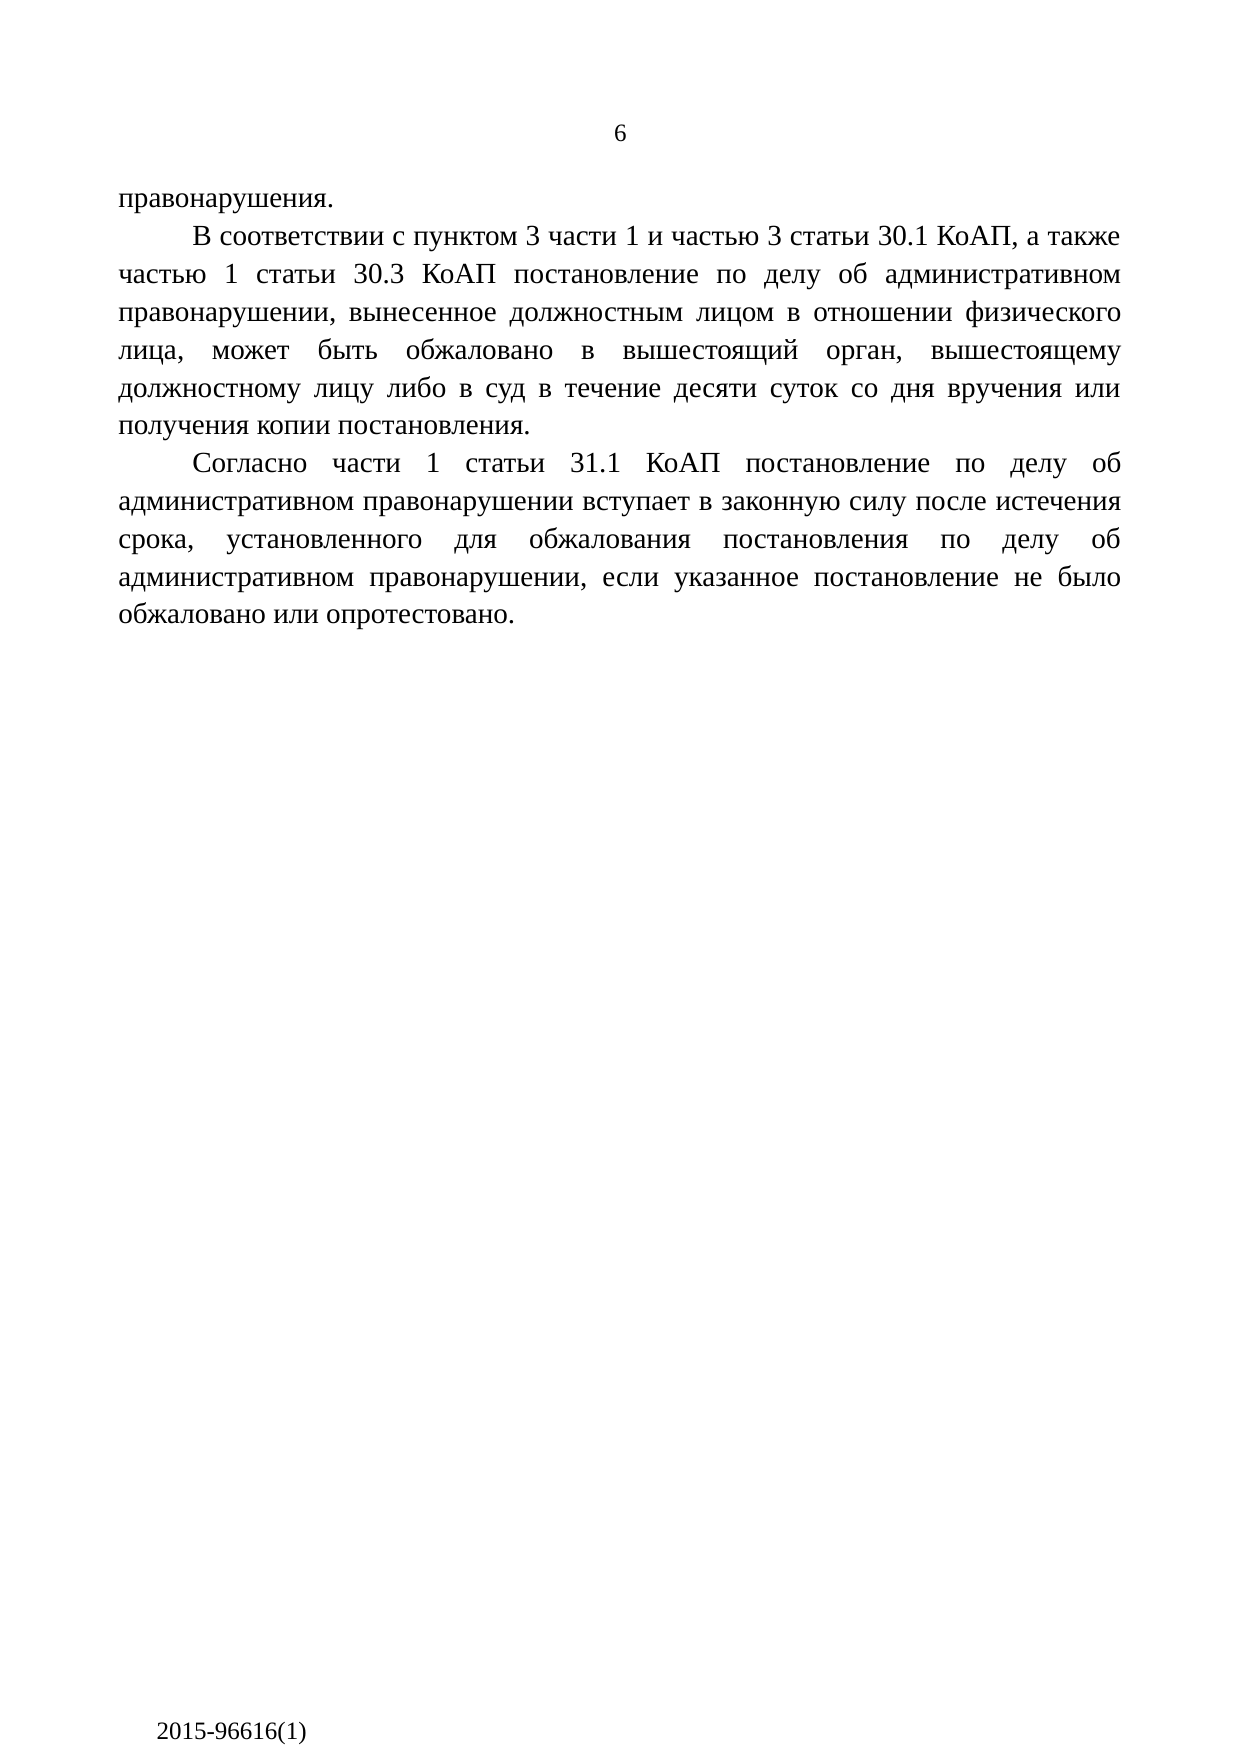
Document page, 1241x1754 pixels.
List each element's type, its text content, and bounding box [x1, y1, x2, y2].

text правонарушения. [118, 176, 1122, 214]
text Согласно части 1 статьи 31.1 КоАП постановление по делу об административном правонарушении вступает в законную силу после истечения срока, установленного для обжалования постановления по делу об административном правонарушении, если указанное постановление не было обжаловано или опротестовано. [118, 441, 1122, 630]
text В соответствии с пунктом 3 части 1 и частью 3 статьи 30.1 КоАП, а также частью 1 статьи 30.3 КоАП постановление по делу об административном правонарушении, вынесенное должностным лицом в отношении физического лица, может быть обжаловано в вышестоящий орган, вышестоящему должностному лицу либо в суд в течение десяти суток со дня вручения или получения копии постановления. [118, 214, 1122, 441]
